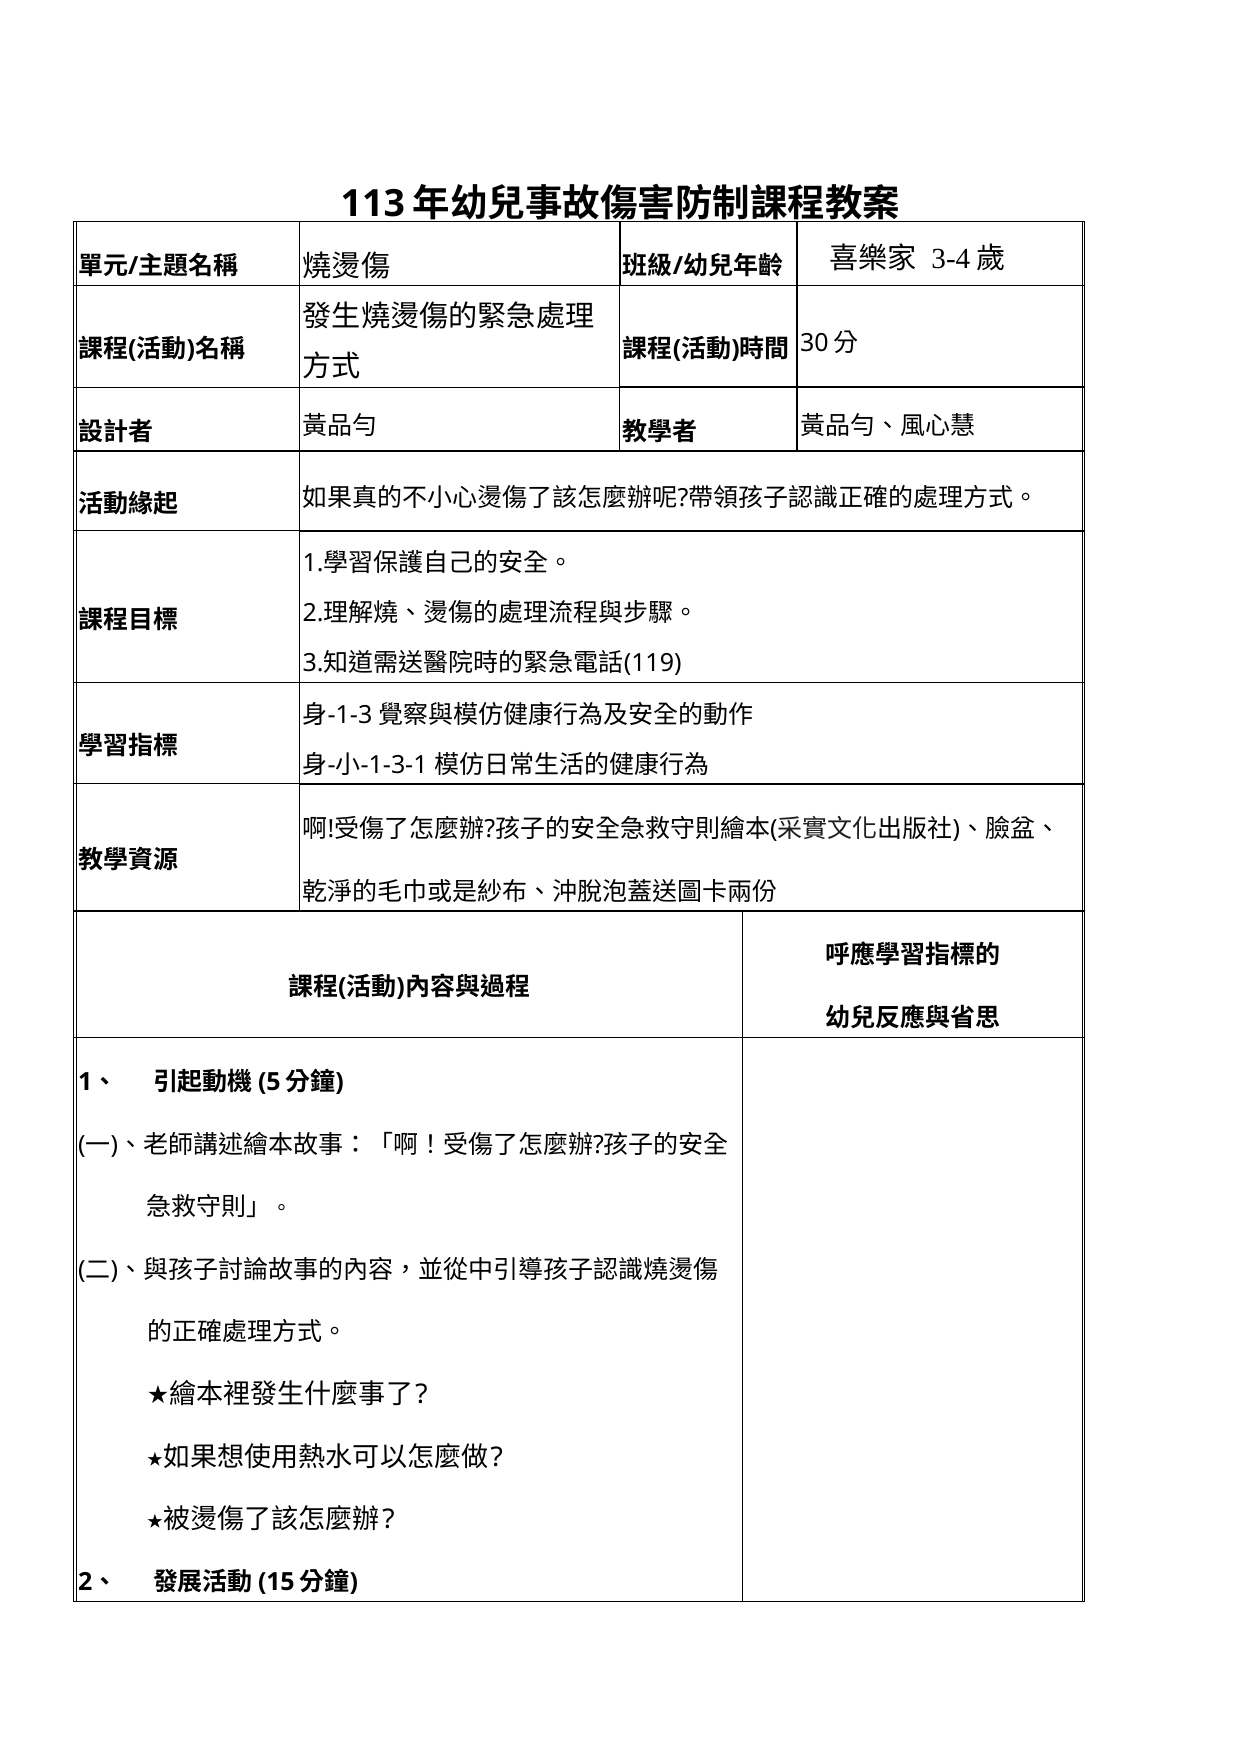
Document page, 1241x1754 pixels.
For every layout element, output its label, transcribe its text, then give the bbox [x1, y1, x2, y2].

table_cell 課程(活動)內容與過程 [77, 912, 742, 1036]
table_cell 設計者 [77, 388, 299, 450]
table_cell 啊!受傷了怎麼辦?孩子的安全急救守則繪本(采實文化出版社)、臉盆、乾淨的毛巾或是紗布、沖脫泡蓋送圖卡兩份 [300, 785, 1082, 910]
table_cell 黃品勻 [300, 388, 619, 450]
table_cell 身-1-3 覺察與模仿健康行為及安全的動作 身-小-1-3-1 模仿日常生活的健康行為 [300, 683, 1082, 783]
table_header 燒燙傷 [300, 222, 619, 285]
table_cell 學習指標 [77, 683, 299, 783]
table_cell 課程(活動)名稱 [77, 286, 299, 386]
table_cell 發生燒燙傷的緊急處理方式 [300, 286, 619, 386]
table_header 喜樂家 3-4歲 [798, 222, 1082, 285]
table_cell 如果真的不小心燙傷了該怎麼辦呢?帶領孩子認識正確的處理方式。 [300, 452, 1082, 530]
table_cell 1.學習保護自己的安全。 2.理解燒、燙傷的處理流程與步驟。 3.知道需送醫院時的緊急電話(119) [300, 532, 1082, 682]
table_cell 30分 [798, 286, 1082, 386]
table_header 單元/主題名稱 [77, 222, 299, 285]
text 113年幼兒事故傷害防制課程教案 [75, 158, 1165, 221]
table_cell 教學者 [620, 388, 796, 450]
table_cell 呼應學習指標的 幼兒反應與省思 [743, 912, 1082, 1036]
table_cell 課程(活動)時間 [620, 286, 796, 386]
table_cell 課程目標 [77, 531, 299, 682]
table_cell [743, 1038, 1082, 1601]
table_cell 活動緣起 [77, 452, 299, 530]
table_cell 教學資源 [77, 784, 299, 910]
table_header 班級/幼兒年齡 [621, 222, 796, 285]
table_cell 黃品勻、風心慧 [798, 388, 1082, 450]
table_cell 引起動機 (5分鐘) (一)、老師講述繪本故事：「啊！受傷了怎麼辦?孩子的安全急救守則」。 (二)、與孩子討論故事的內容，並從中引導孩子認識燒燙傷 的正確處理方式。 ★繪本裡發生什麼事了? ★如果想使用熱水可以怎麼做? ★被燙傷了該怎麼辦? 發展活動 (15分鐘) (一)、燒燙傷是如何產生的呢？請問孩子或者是家人是否 有燒燙傷的經驗？那是什麼樣的情境下會發生的呢？當下做的處理方式為何? ★錯誤：敷醬油、擦牙膏、使用藥膏。 (二)、若是遇到燒燙傷時該如何處理呢？老師拿出燒燙傷 處理五步驟圖卡(附件一)，由圖卡先引導孩子了解流程，接著準備小水盆(內裝水)，乾淨小毛巾(紗布)，實際帶領幼兒輪流操作燒燙傷的處理步驟。 搭配口訣： 沖：冷水沖沖沖(動作-開水龍頭) 脫：剪刀剪剪剪(動作-剪刀喀嚓喀嚓) 泡：冷水泡泡泡(動作-雙手滾輪) 蓋：紗布蓋蓋蓋(動作-雙手蓋住) 送：119快快來(動作-招手) 綜合活動 (10分鐘) 讓孩子使用圖卡(附件二)，排列出正確的五步驟流程。 熟練後兩兩一組，看誰最快排出正確的燒燙傷處理順序。 [77, 1038, 742, 1601]
